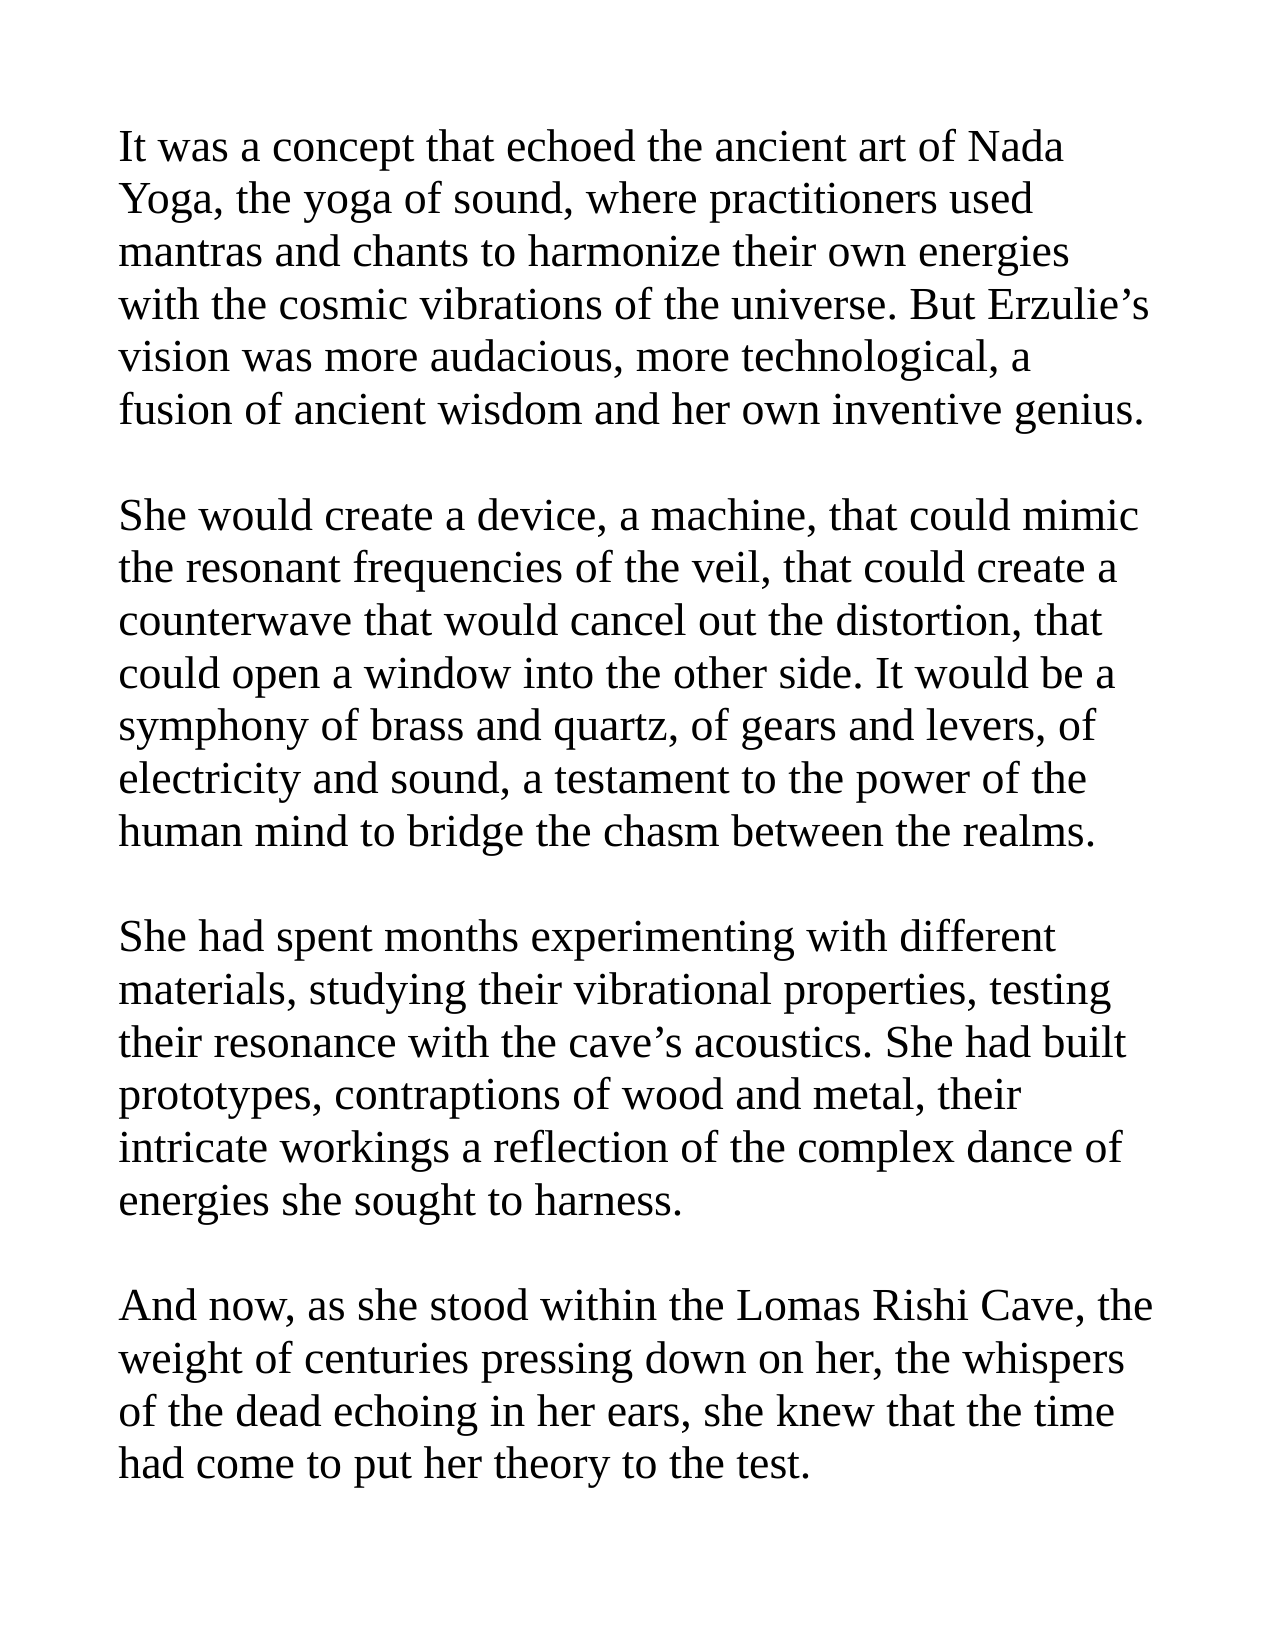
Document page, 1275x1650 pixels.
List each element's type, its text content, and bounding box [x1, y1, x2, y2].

text And now, as she stood within the Lomas Rishi Cave, the weight of centuries pressing down on her, the whispers of the dead echoing in her ears, she knew that the time had come to put her theory to the test. [118, 1278, 1157, 1488]
text She would create a device, a machine, that could mimic the resonant frequencies of the veil, that could create a counterwave that would cancel out the distortion, that could open a window into the other side. It would be a symphony of brass and quartz, of gears and levers, of electricity and sound, a testament to the power of the human mind to bridge the chasm between the realms. [118, 487, 1157, 856]
text It was a concept that echoed the ancient art of Nada Yoga, the yoga of sound, where practitioners used mantras and chants to harmonize their own energies with the cosmic vibrations of the universe. But Erzulie’s vision was more audacious, more technological, a fusion of ancient wisdom and her own inventive genius. [118, 118, 1157, 434]
text She had spent months experimenting with different materials, studying their vibrational properties, testing their resonance with the cave’s acoustics. She had built prototypes, contraptions of wood and metal, their intricate workings a reflection of the complex dance of energies she sought to harness. [118, 909, 1157, 1225]
